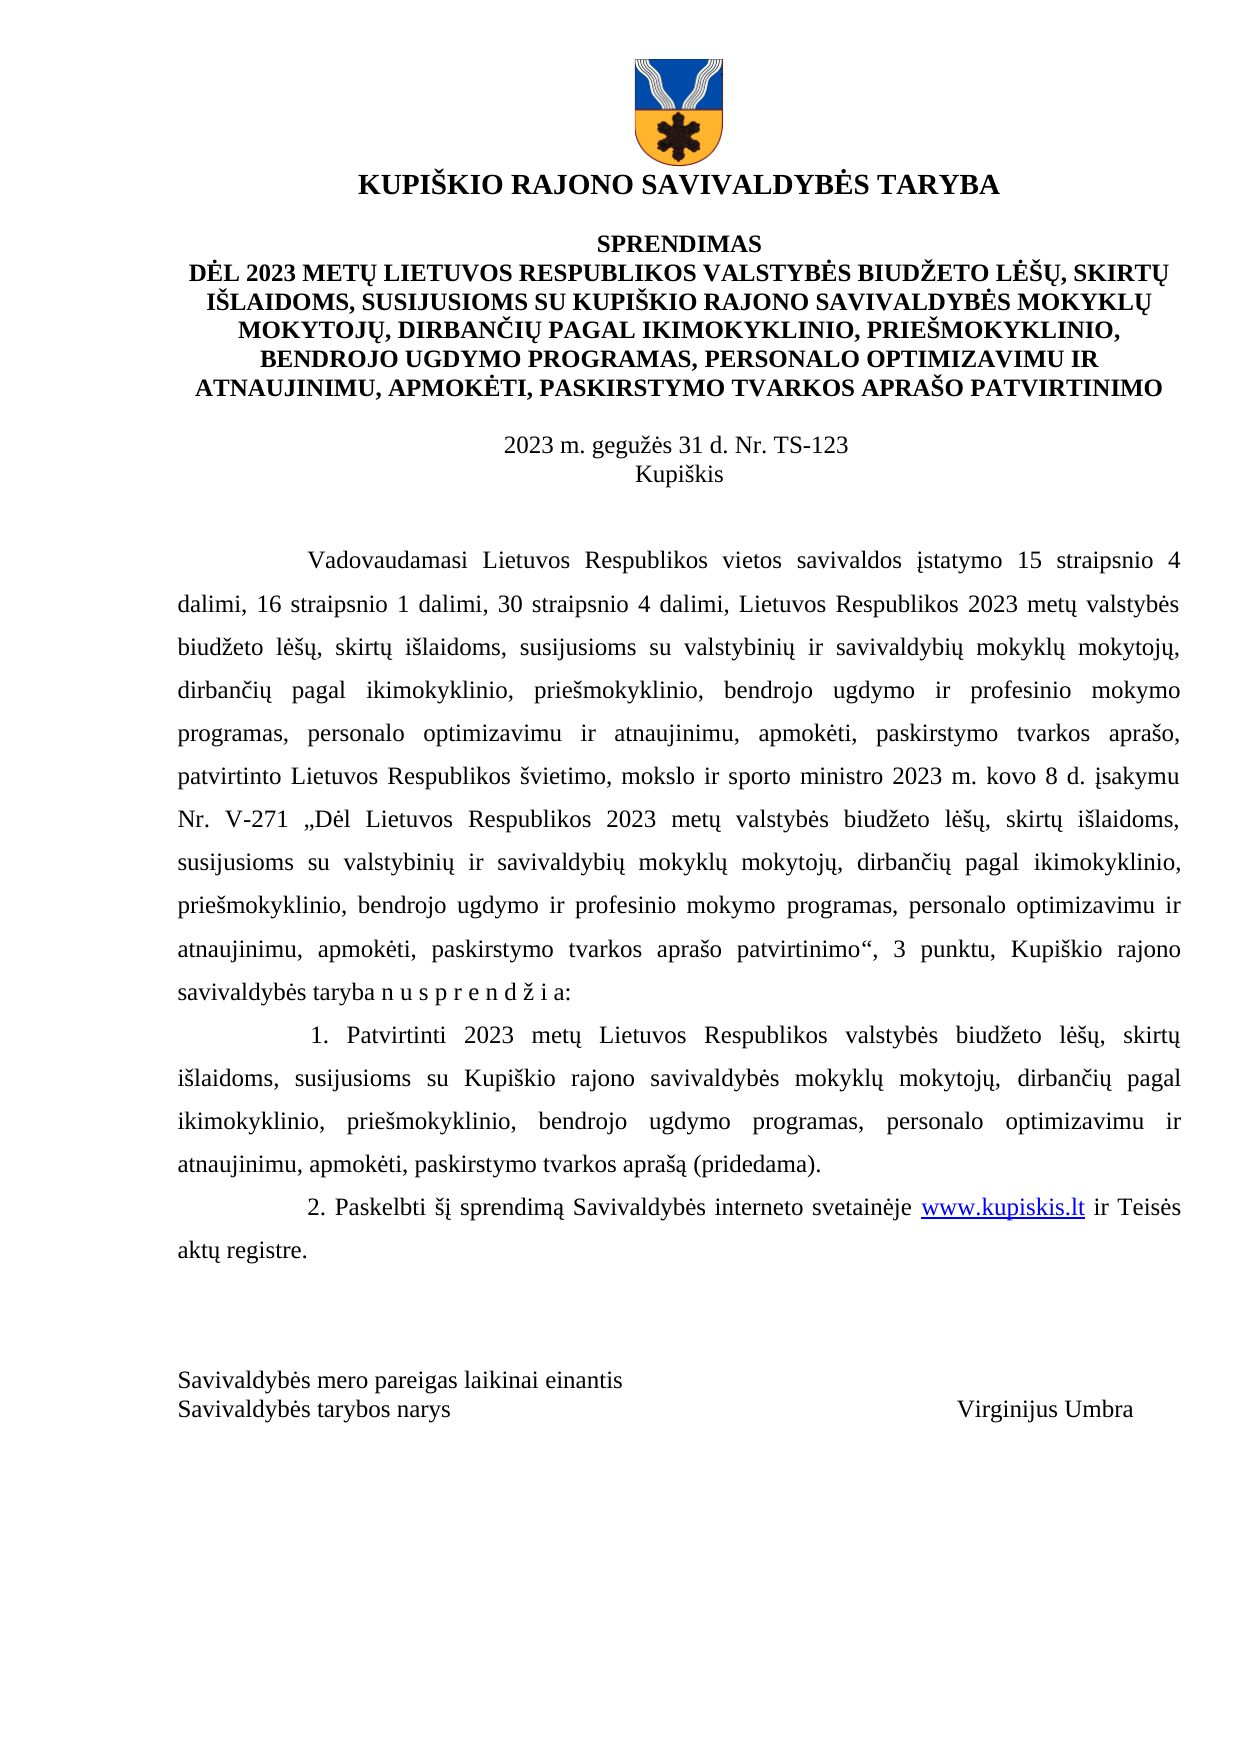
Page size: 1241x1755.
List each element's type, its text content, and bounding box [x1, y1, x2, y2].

text Savivaldybės tarybos narys Virginijus Umbra [177, 1394, 1181, 1422]
text 2023 m. gegužės 31 d. Nr. TS-123 [177, 431, 1181, 459]
text SPRENDIMAS [177, 229, 1181, 258]
text 2. Paskelbti šį sprendimą Savivaldybės interneto svetainėje www.kupiskis.lt ir Teisės aktų registre. [177, 1192, 1181, 1264]
text Savivaldybės mero pareigas laikinai einantis [177, 1365, 1181, 1394]
text DĖL 2023 METŲ LIETUVOS RESPUBLIKOS VALSTYBĖS BIUDŽETO LĖŠŲ, SKIRTŲ IŠLAIDOMS, SUSIJUSIOMS SU KUPIŠKIO RAJONO SAVIVALDYBĖS MOKYKLŲ MOKYTOJŲ, dirbančių pagal ikimokyklinio, priešmokyklinio, bendrojo ugdymo programas, PERSONALO OPTIMIZAVIMU IR ATNAUJINIMU, APMOKĖTI, PASKIRSTYMO TVARKOS APRAŠO PATVIRTINIMO [177, 258, 1181, 402]
text 1. Patvirtinti 2023 metų Lietuvos Respublikos valstybės biudžeto lėšų, skirtų išlaidoms, susijusioms su Kupiškio rajono savivaldybės mokyklų mokytojų, dirbančių pagal ikimokyklinio, priešmokyklinio, bendrojo ugdymo programas, personalo optimizavimu ir atnaujinimu, apmokėti, paskirstymo tvarkos aprašą (pridedama). [177, 1020, 1181, 1178]
text Kupiškis [177, 459, 1181, 488]
text KUPIŠKIO RAJONO SAVIVALDYBĖS TARYBA [177, 167, 1181, 201]
text Vadovaudamasi Lietuvos Respublikos vietos savivaldos įstatymo 15 straipsnio 4 dalimi, 16 straipsnio 1 dalimi, 30 straipsnio 4 dalimi, Lietuvos Respublikos 2023 metų valstybės biudžeto lėšų, skirtų išlaidoms, susijusioms su valstybinių ir savivaldybių mokyklų mokytojų, dirbančių pagal ikimokyklinio, priešmokyklinio, bendrojo ugdymo ir profesinio mokymo programas, personalo optimizavimu ir atnaujinimu, apmokėti, paskirstymo tvarkos aprašo, patvirtinto Lietuvos Respublikos švietimo, mokslo ir sporto ministro 2023 m. kovo 8 d. įsakymu Nr. V-271 „Dėl Lietuvos Respublikos 2023 metų valstybės biudžeto lėšų, skirtų išlaidoms, susijusioms su valstybinių ir savivaldybių mokyklų mokytojų, dirbančių pagal ikimokyklinio, priešmokyklinio, bendrojo ugdymo ir profesinio mokymo programas, personalo optimizavimu ir atnaujinimu, apmokėti, paskirstymo tvarkos aprašo patvirtinimo“, 3 punktu, Kupiškio rajono savivaldybės taryba n u s p r e n d ž i a: [177, 546, 1181, 1006]
